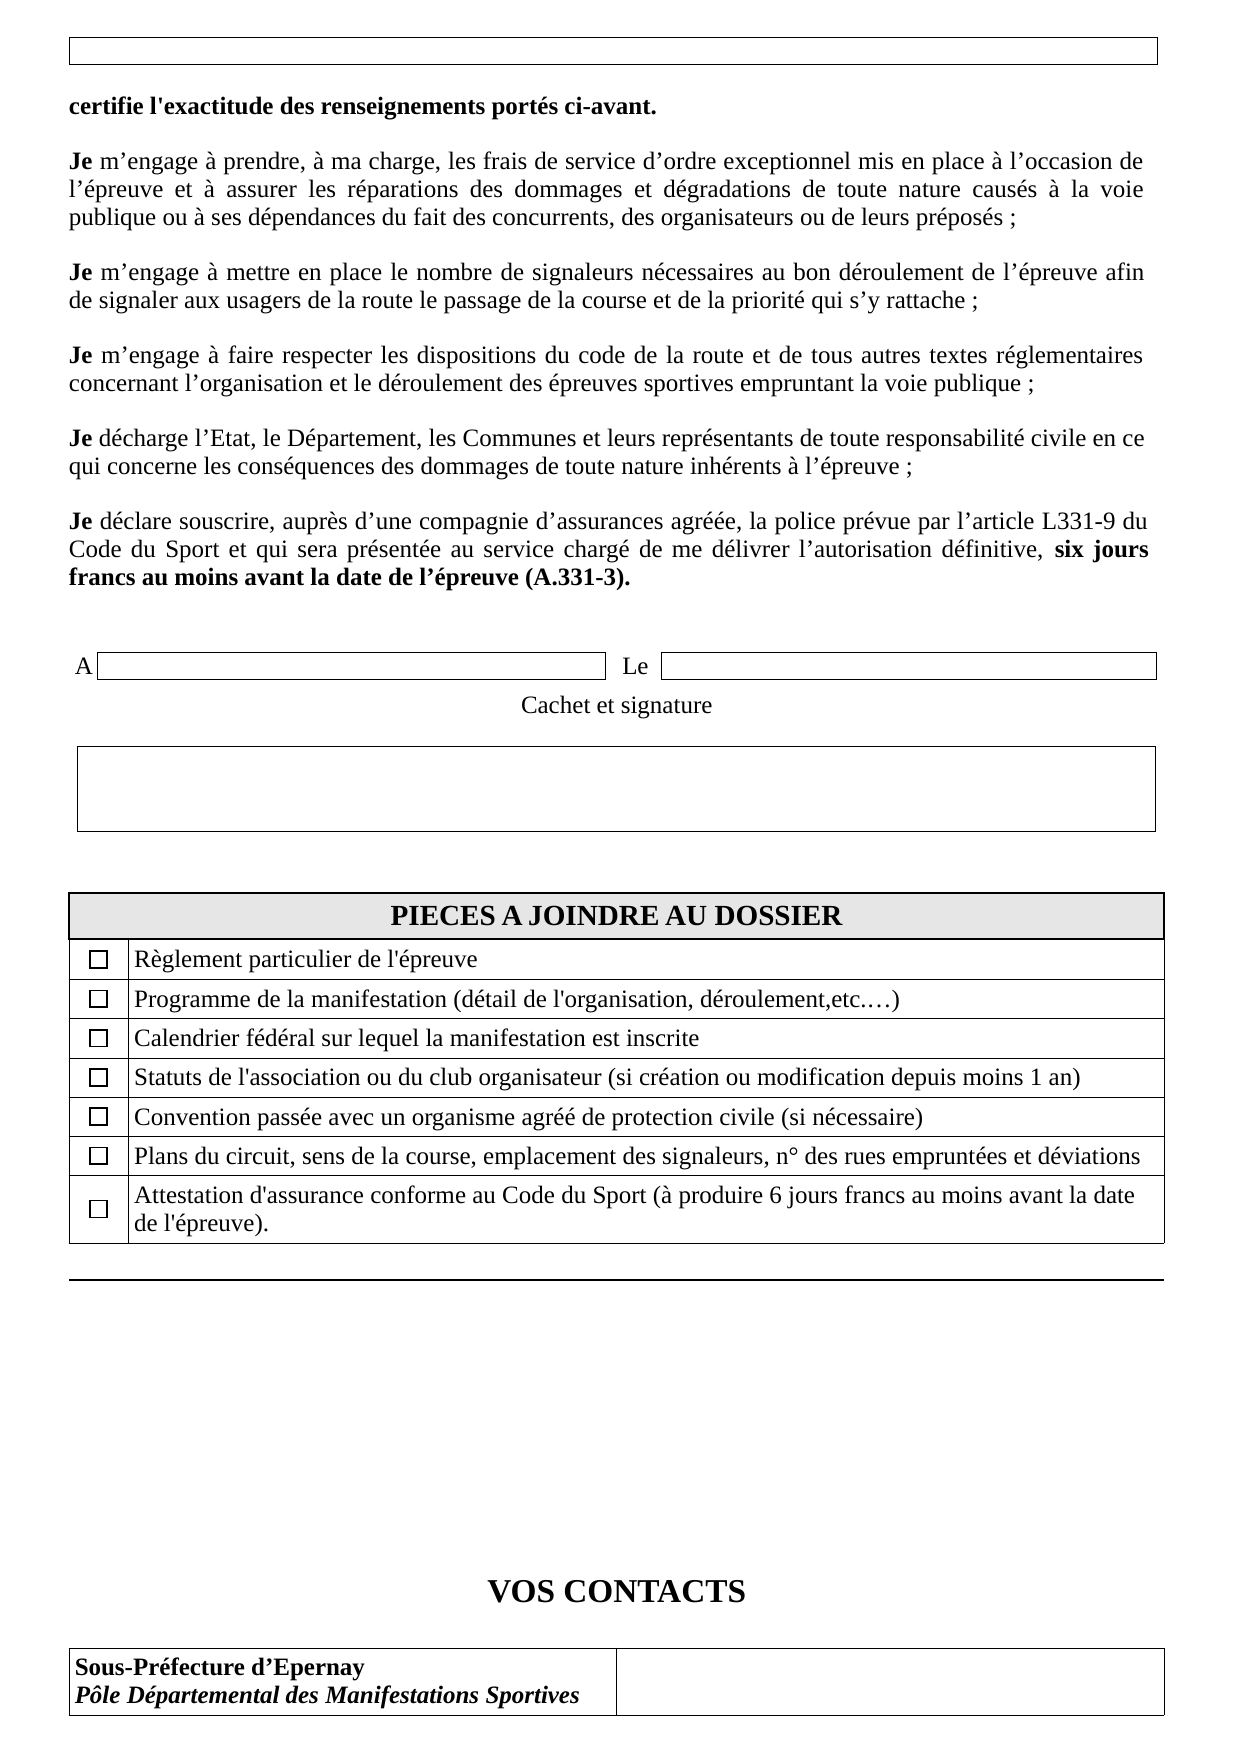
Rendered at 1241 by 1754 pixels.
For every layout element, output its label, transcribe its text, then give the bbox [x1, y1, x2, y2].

table_header Le [616, 646, 1164, 685]
table_cell Attestation d'assurance conforme au Code du Sport (à produire 6 jours francs au moins avant la date de l'épreuve). [129, 1176, 1164, 1242]
table_cell [70, 940, 128, 979]
text Je m’engage à mettre en place le nombre de signaleurs nécessaires au bon déroulement de l’épreuve afin de signaler aux usagers de la route le passage de la course et de la priorité qui s’y rattache ; [69, 258, 1145, 313]
table_cell [70, 1137, 128, 1175]
table_cell Règlement particulier de l'épreuve [129, 940, 1164, 979]
table_cell Sous-Préfecture d’Epernay Pôle Départemental des Manifestations Sportives [70, 1649, 616, 1714]
table_cell Cachet et signature [69, 685, 1164, 837]
text Je décharge l’Etat, le Département, les Communes et leurs représentants de toute responsabilité civile en ce qui concerne les conséquences des dommages de toute nature inhérents à l’épreuve ; [69, 424, 1145, 480]
table_cell [70, 980, 128, 1018]
table_header VOS CONTACTS [69, 1309, 1164, 1647]
text Je m’engage à faire respecter les dispositions du code de la route et de tous autres textes réglementaires concernant l’organisation et le déroulement des épreuves sportives empruntant la voie publique ; [69, 341, 1145, 397]
table_cell [617, 1649, 1164, 1714]
table_cell Statuts de l'association ou du club organisateur (si création ou modification depuis moins 1 an) [129, 1059, 1164, 1097]
table_cell Plans du circuit, sens de la course, emplacement des signaleurs, n° des rues empruntées et déviations [129, 1137, 1164, 1175]
table_cell [70, 1059, 128, 1097]
table_cell [70, 1098, 128, 1136]
table_cell Programme de la manifestation (détail de l'organisation, déroulement,etc.…) [129, 980, 1164, 1018]
table_cell [70, 1019, 128, 1058]
text Je déclare souscrire, auprès d’une compagnie d’assurances agréée, la police prévue par l’article L331-9 du Code du Sport et qui sera présentée au service chargé de me délivrer l’autorisation définitive, six jours francs au moins avant la date de l’épreuve (A.331-3). [69, 507, 1148, 591]
table_cell Convention passée avec un organisme agréé de protection civile (si nécessaire) [129, 1098, 1164, 1136]
table_header A [69, 646, 616, 685]
text Je m’engage à prendre, à ma charge, les frais de service d’ordre exceptionnel mis en place à l’occasion de l’épreuve et à assurer les réparations des dommages et dégradations de toute nature causés à la voie publique ou à ses dépendances du fait des concurrents, des organisateurs ou de leurs préposés ; [69, 147, 1145, 230]
table_cell Calendrier fédéral sur lequel la manifestation est inscrite [129, 1019, 1164, 1058]
table_cell [70, 1176, 128, 1242]
text certifie l'exactitude des renseignements portés ci-avant. [69, 92, 1113, 119]
table_header PIECES A JOINDRE AU DOSSIER [70, 894, 1163, 938]
